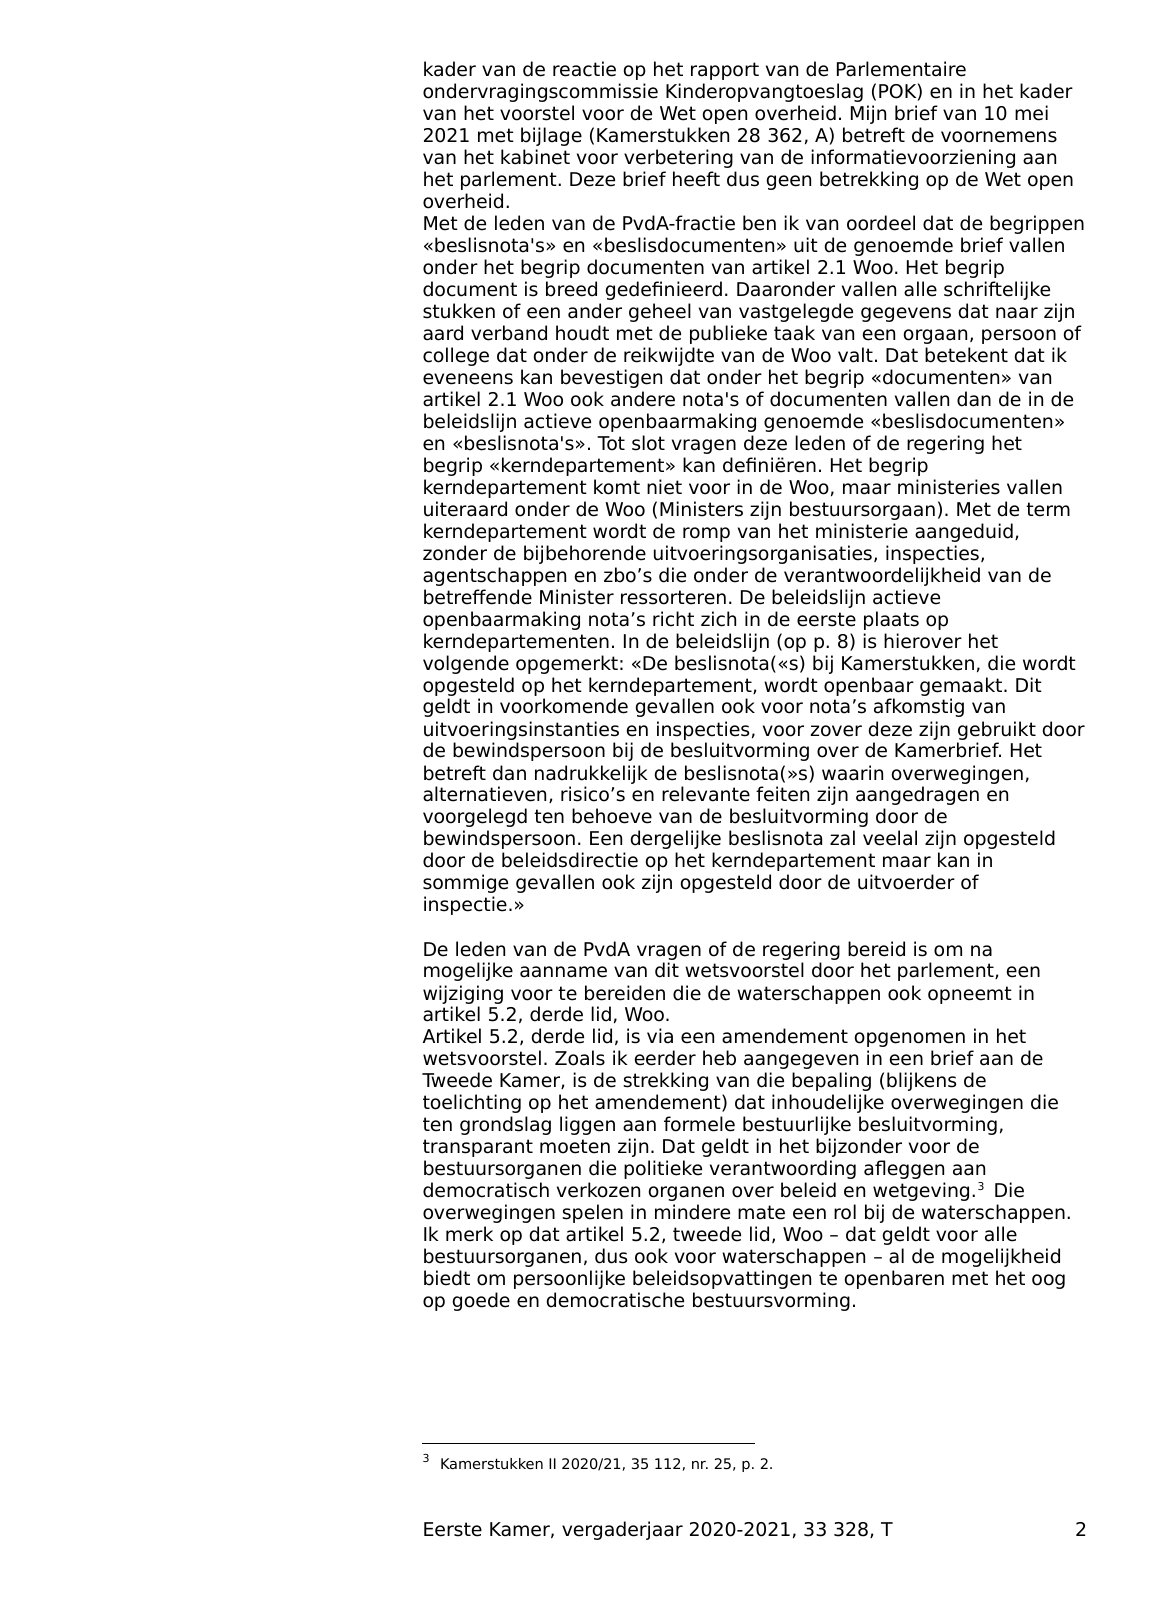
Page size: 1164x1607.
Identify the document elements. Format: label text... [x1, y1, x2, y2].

text Kamerstukken II 2020/21, 35 112, nr. 25, p. 2. [422, 1452, 1087, 1474]
text Met de leden van de PvdA-fractie ben ik van oordeel dat de begrippen «beslisnota's» en «beslisdocumenten» uit de genoemde brief vallen onder het begrip documenten van artikel 2.1 Woo. Het begrip document is breed gedefinieerd. Daaronder vallen alle schriftelijke stukken of een ander geheel van vastgelegde gegevens dat naar zijn aard verband houdt met de publieke taak van een orgaan, persoon of college dat onder de reikwijdte van de Woo valt. Dat betekent dat ik eveneens kan bevestigen dat onder het begrip «documenten» van artikel 2.1 Woo ook andere nota's of documenten vallen dan de in de beleidslijn actieve openbaarmaking genoemde «beslisdocumenten» en «beslisnota's». Tot slot vragen deze leden of de regering het begrip «kerndepartement» kan definiëren. Het begrip kerndepartement komt niet voor in de Woo, maar ministeries vallen uiteraard onder de Woo (Ministers zijn bestuursorgaan). Met de term kerndepartement wordt de romp van het ministerie aangeduid, zonder de bijbehorende uitvoeringsorganisaties, inspecties, agentschappen en zbo’s die onder de verantwoordelijkheid van de betreffende Minister ressorteren. De beleidslijn actieve openbaarmaking nota’s richt zich in de eerste plaats op kerndepartementen. In de beleidslijn (op p. 8) is hierover het volgende opgemerkt: «De beslisnota(«s) bij Kamerstukken, die wordt opgesteld op het kerndepartement, wordt openbaar gemaakt. Dit geldt in voorkomende gevallen ook voor nota’s afkomstig van uitvoeringsinstanties en inspecties, voor zover deze zijn gebruikt door de bewindspersoon bij de besluitvorming over de Kamerbrief. Het betreft dan nadrukkelijk de beslisnota(»s) waarin overwegingen, alternatieven, risico’s en relevante feiten zijn aangedragen en voorgelegd ten behoeve van de besluitvorming door de bewindspersoon. Een dergelijke beslisnota zal veelal zijn opgesteld door de beleidsdirectie op het kerndepartement maar kan in sommige gevallen ook zijn opgesteld door de uitvoerder of inspectie.» [422, 213, 1087, 916]
text De leden van de PvdA vragen of de regering bereid is om na mogelijke aanname van dit wetsvoorstel door het parlement, een wijziging voor te bereiden die de waterschappen ook opneemt in artikel 5.2, derde lid, Woo. [422, 938, 1087, 1026]
text Artikel 5.2, derde lid, is via een amendement opgenomen in het wetsvoorstel. Zoals ik eerder heb aangegeven in een brief aan de Tweede Kamer, is de strekking van die bepaling (blijkens de toelichting op het amendement) dat inhoudelijke overwegingen die ten grondslag liggen aan formele bestuurlijke besluitvorming, transparant moeten zijn. Dat geldt in het bijzonder voor de bestuursorganen die politieke verantwoording afleggen aan democratisch verkozen organen over beleid en wetgeving. Die overwegingen spelen in mindere mate een rol bij de waterschappen. Ik merk op dat artikel 5.2, tweede lid, Woo – dat geldt voor alle bestuursorganen, dus ook voor waterschappen – al de mogelijkheid biedt om persoonlijke beleidsopvattingen te openbaren met het oog op goede en democratische bestuursvorming. [422, 1026, 1087, 1312]
text kader van de reactie op het rapport van de Parlementaire ondervragingscommissie Kinderopvangtoeslag (POK) en in het kader van het voorstel voor de Wet open overheid. Mijn brief van 10 mei 2021 met bijlage (Kamerstukken 28 362, A) betreft de voornemens van het kabinet voor verbetering van de informatievoorziening aan het parlement. Deze brief heeft dus geen betrekking op de Wet open overheid. [422, 59, 1087, 213]
